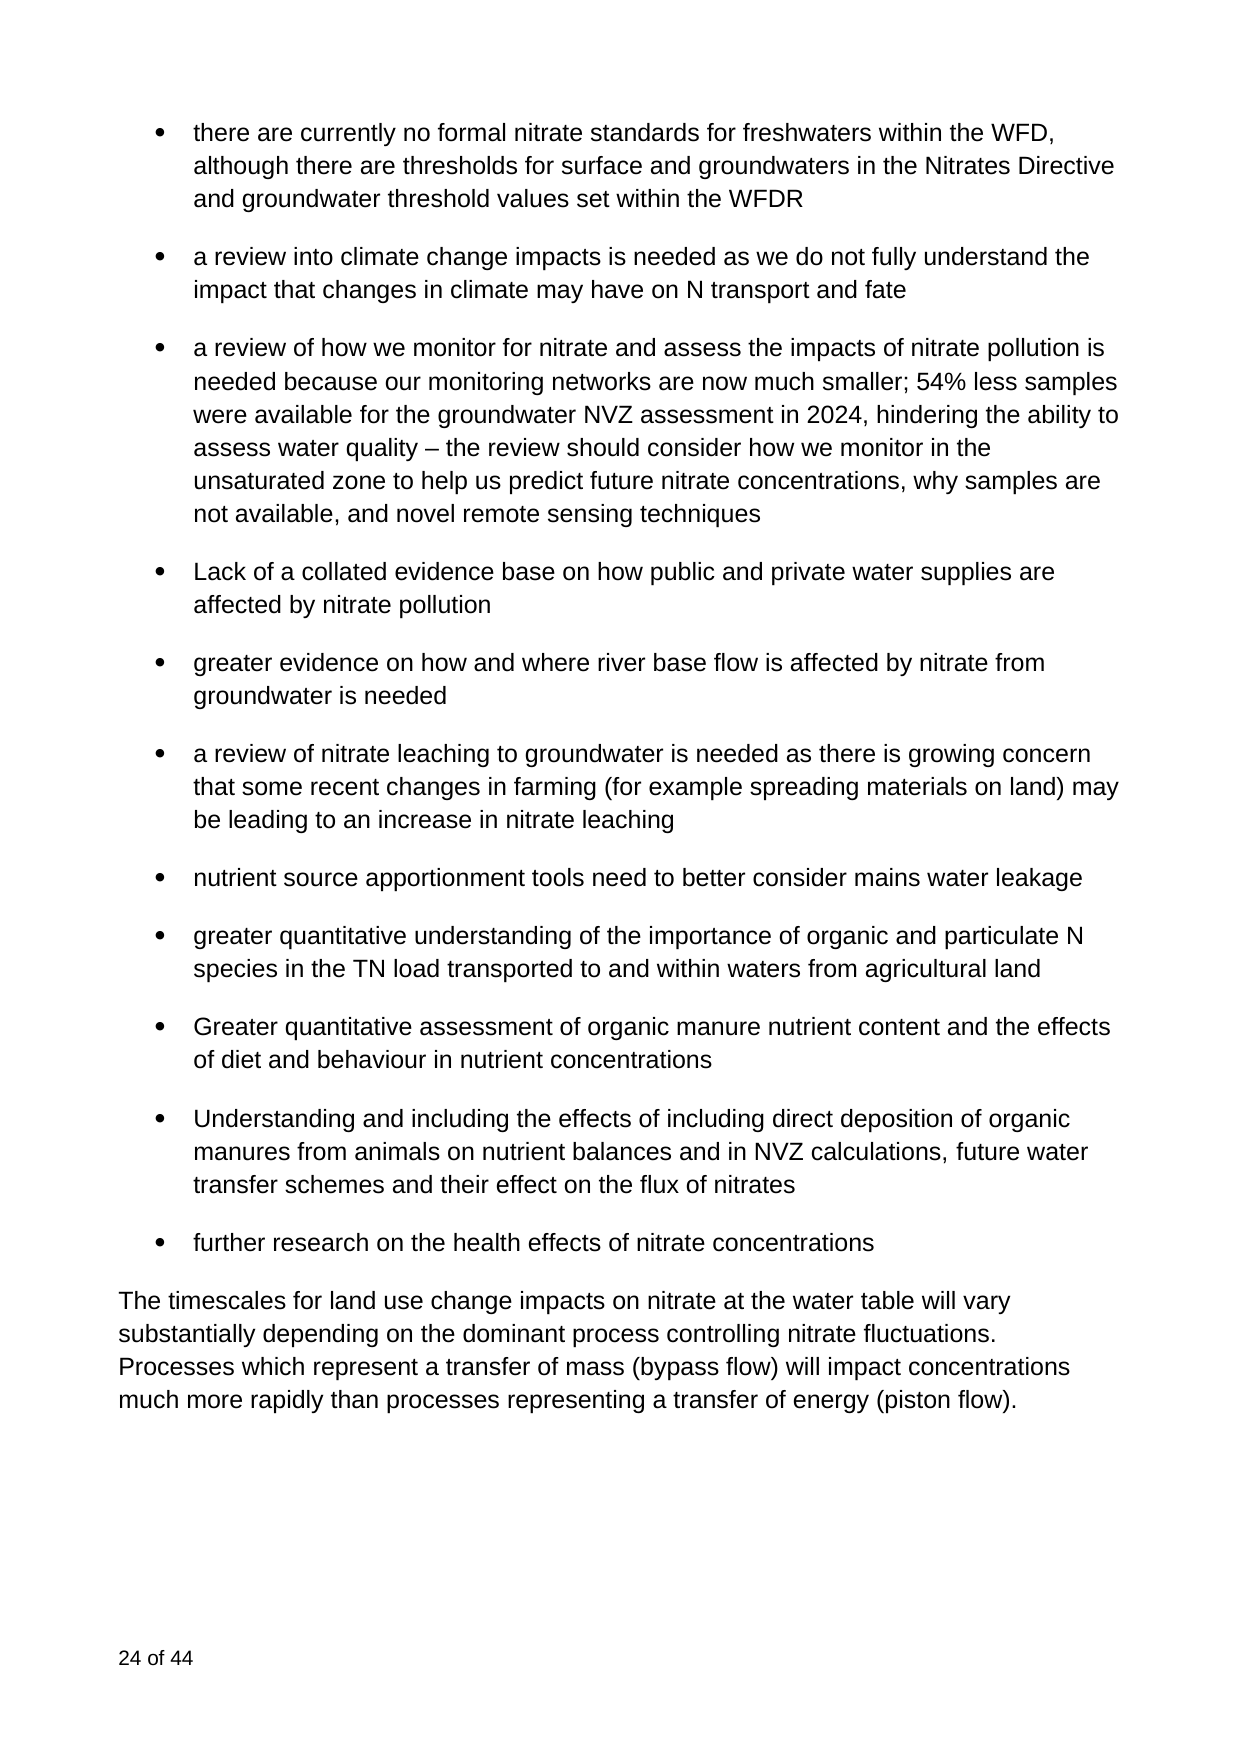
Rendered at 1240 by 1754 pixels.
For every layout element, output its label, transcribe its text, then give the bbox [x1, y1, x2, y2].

list greater quantitative understanding of the importance of organic and particulate N species in the TN load transported to and within waters from agricultural land [156, 921, 1121, 983]
list greater evidence on how and where river base flow is affected by nitrate from groundwater is needed [156, 648, 1121, 710]
list Greater quantitative assessment of organic manure nutrient content and the effects of diet and behaviour in nutrient concentrations [156, 1012, 1121, 1074]
list further research on the health effects of nitrate concentrations [156, 1228, 1121, 1257]
list Understanding and including the effects of including direct deposition of organic manures from animals on nutrient balances and in NVZ calculations, future water transfer schemes and their effect on the flux of nitrates [156, 1103, 1121, 1198]
list a review of nitrate leaching to groundwater is needed as there is growing concern that some recent changes in farming (for example spreading materials on land) may be leading to an increase in nitrate leaching [156, 739, 1121, 834]
list Lack of a collated evidence base on how public and private water supplies are affected by nitrate pollution [156, 557, 1121, 618]
text The timescales for land use change impacts on nitrate at the water table will vary substantially depending on the dominant process controlling nitrate fluctuations. Processes which represent a transfer of mass (bypass flow) will impact concentrations much more rapidly than processes representing a transfer of energy (piston flow). [118, 1286, 1121, 1414]
list a review into climate change impacts is needed as we do not fully understand the impact that changes in climate may have on N transport and fate [156, 242, 1121, 304]
list a review of how we monitor for nitrate and assess the impacts of nitrate pollution is needed because our monitoring networks are now much smaller; 54% less samples were available for the groundwater NVZ assessment in 2024, hindering the ability to assess water quality – the review should consider how we monitor in the unsaturated zone to help us predict future nitrate concentrations, why samples are not available, and novel remote sensing techniques [156, 333, 1121, 527]
list nutrient source apportionment tools need to better consider mains water leakage [156, 863, 1121, 892]
list there are currently no formal nitrate standards for freshwaters within the WFD, although there are thresholds for surface and groundwaters in the Nitrates Directive and groundwater threshold values set within the WFDR [156, 118, 1121, 213]
